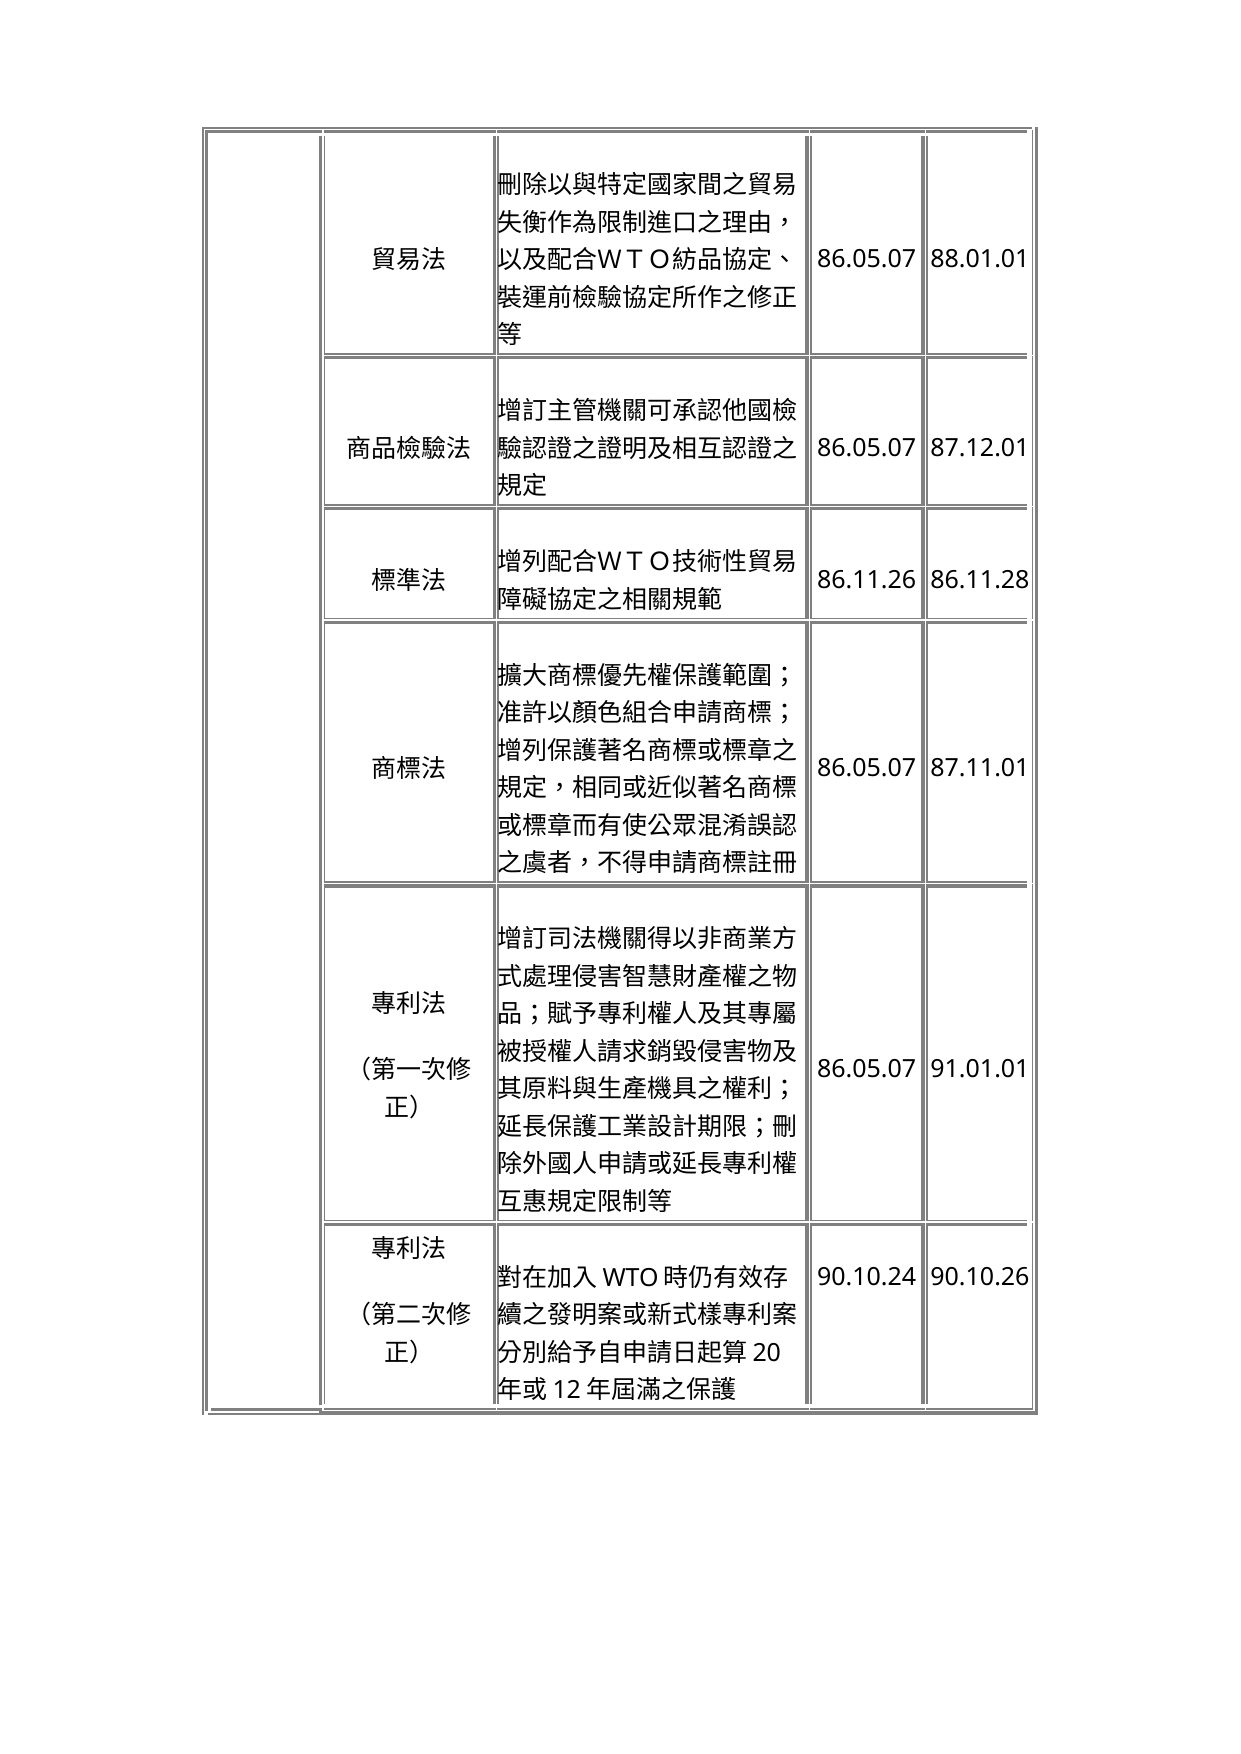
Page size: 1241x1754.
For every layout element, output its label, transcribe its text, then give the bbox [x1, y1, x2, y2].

table_cell 標準法 [325, 510, 493, 618]
table_cell 增訂司法機關得以非商業方式處理侵害智慧財產權之物品；賦予專利權人及其專屬被授權人請求銷毀侵害物及其原料與生產機具之權利；延長保護工業設計期限；刪除外國人申請或延長專利權互惠規定限制等 [499, 888, 805, 1220]
table_cell 87.11.01 [925, 618, 1035, 881]
table_cell 86.11.28 [925, 504, 1035, 618]
table_cell 86.05.07 [812, 888, 921, 1220]
table_cell 87.12.01 [925, 353, 1035, 504]
table_cell 86.05.07 [809, 129, 924, 353]
table_cell 90.10.26 [925, 1220, 1035, 1408]
table_cell 商標法 [325, 624, 493, 881]
table_cell 91.01.01 [925, 881, 1035, 1220]
table_cell 專利法 （第一次修正） [325, 888, 493, 1220]
table_cell [208, 133, 322, 1408]
table_cell 刪除以與特定國家間之貿易失衡作為限制進口之理由，以及配合ＷＴＯ紡品協定、裝運前檢驗協定所作之修正等 [496, 129, 808, 353]
table_cell 90.10.24 [809, 1220, 924, 1408]
table_cell 86.11.26 [812, 510, 921, 618]
table_cell 貿易法 [322, 129, 496, 353]
table_cell 商品檢驗法 [325, 359, 493, 504]
table_cell 86.05.07 [812, 359, 921, 504]
table_cell 擴大商標優先權保護範圍；准許以顏色組合申請商標；增列保護著名商標或標章之規定，相同或近似著名商標或標章而有使公眾混淆誤認之虞者，不得申請商標註冊 [499, 624, 805, 881]
table_cell 專利法 （第二次修正） [322, 1220, 496, 1408]
table_cell 對在加入WTO時仍有效存續之發明案或新式樣專利案分別給予自申請日起算20年或12年屆滿之保護 [496, 1220, 808, 1408]
table_cell 88.01.01 [925, 127, 1035, 353]
table_cell 86.05.07 [812, 624, 921, 881]
table_cell 增列配合ＷＴＯ技術性貿易障礙協定之相關規範 [499, 510, 805, 618]
table_cell 增訂主管機關可承認他國檢驗認證之證明及相互認證之規定 [499, 359, 805, 504]
